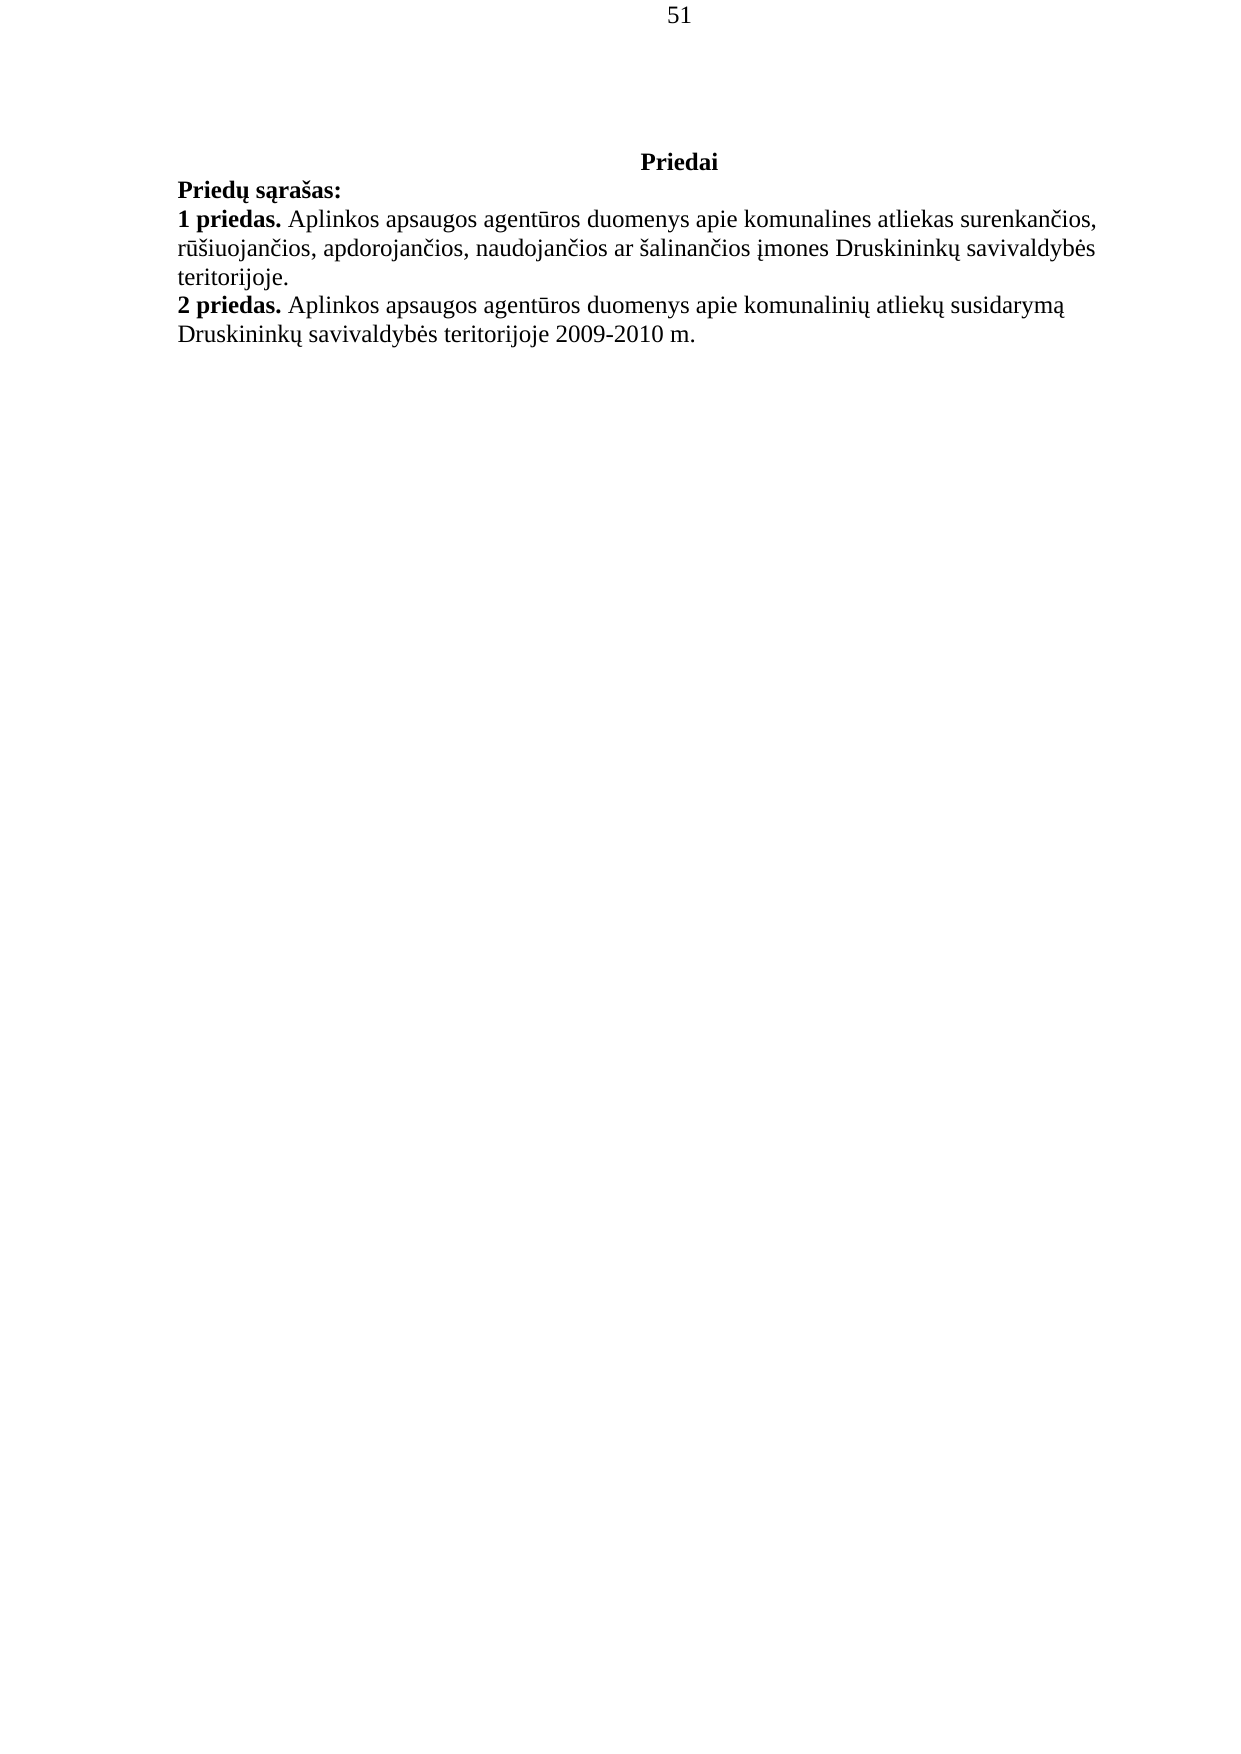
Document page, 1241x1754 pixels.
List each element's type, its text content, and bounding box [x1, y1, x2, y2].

text 1 priedas. Aplinkos apsaugos agentūros duomenys apie komunalines atliekas surenkančios, rūšiuojančios, apdorojančios, naudojančios ar šalinančios įmones Druskininkų savivaldybės teritorijoje. [177, 204, 1181, 291]
text 2 priedas. Aplinkos apsaugos agentūros duomenys apie komunalinių atliekų susidarymą Druskininkų savivaldybės teritorijoje 2009-2010 m. [177, 291, 1181, 348]
text Priedai [177, 147, 1181, 176]
text Priedų sąrašas: [177, 176, 1181, 204]
